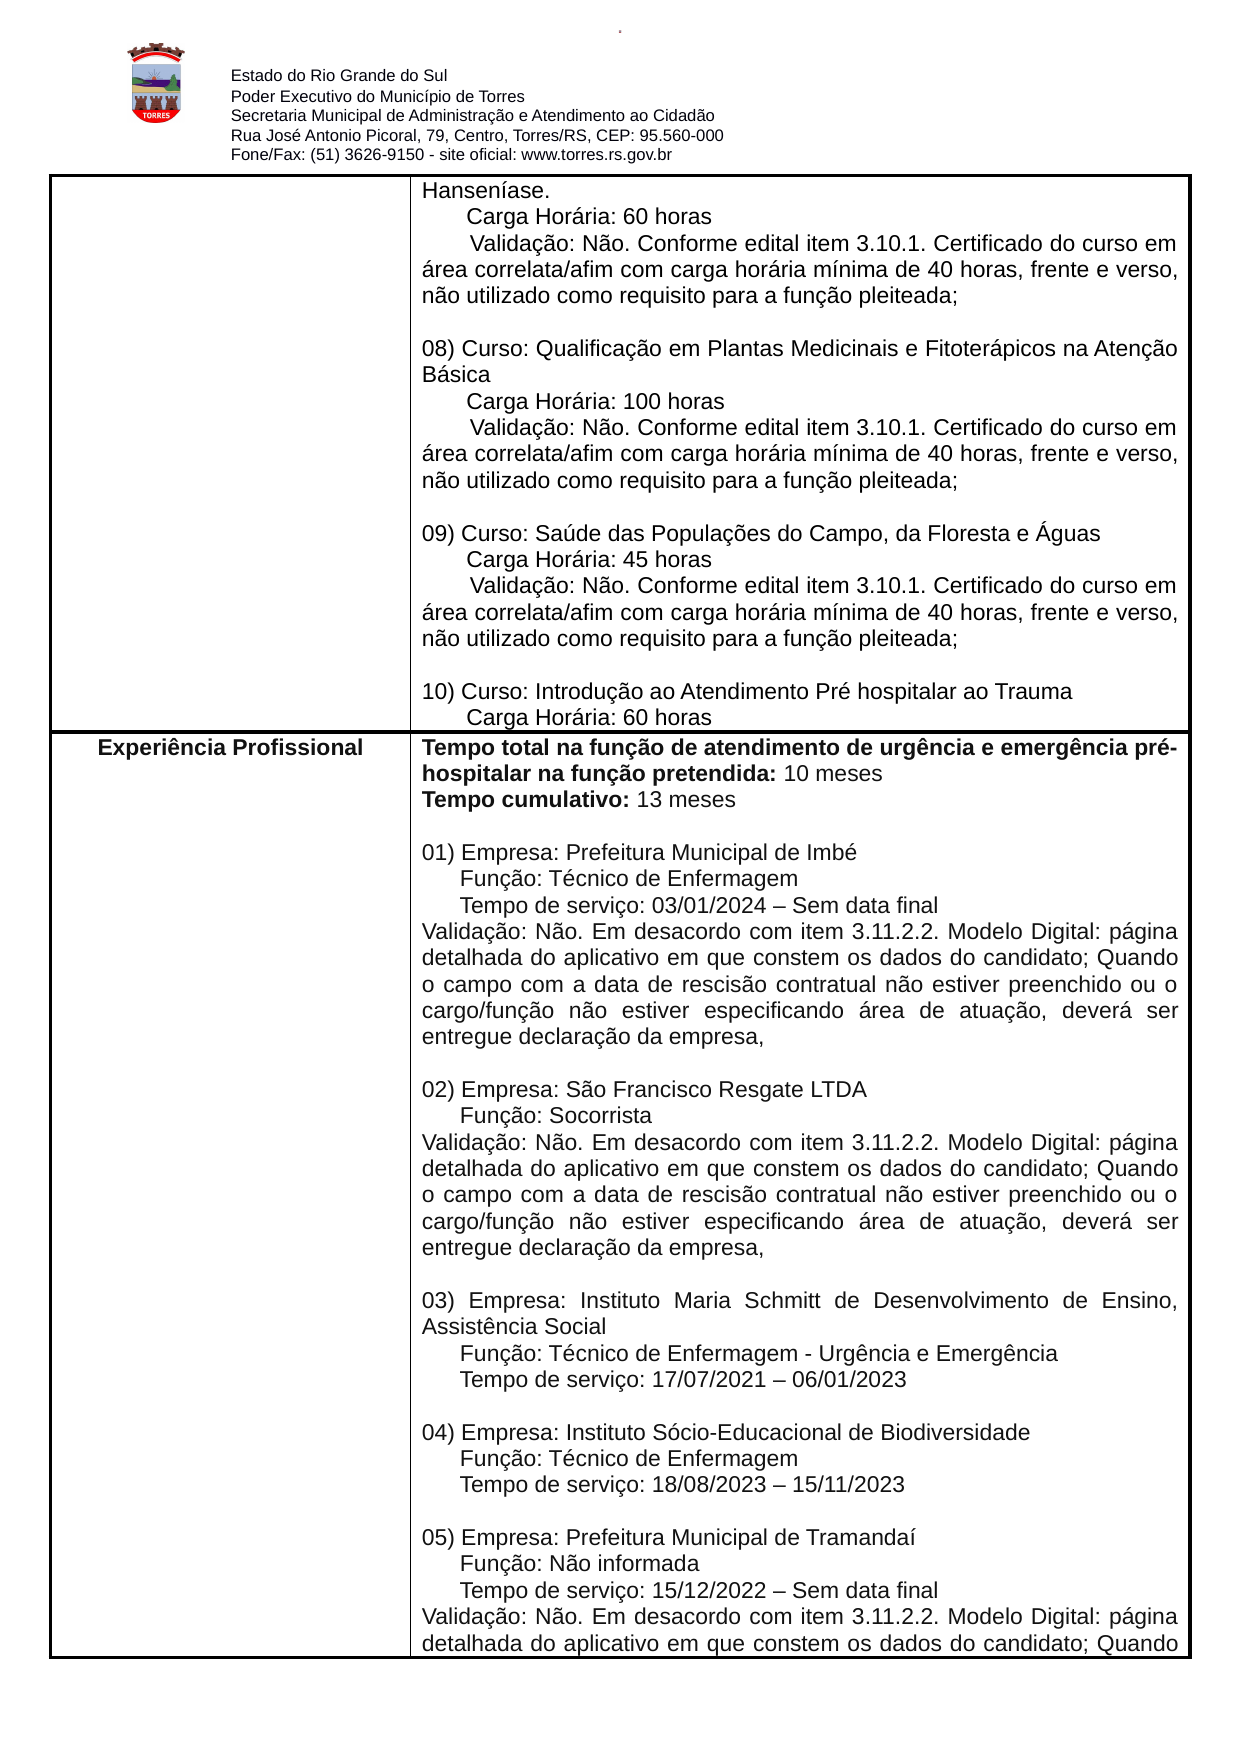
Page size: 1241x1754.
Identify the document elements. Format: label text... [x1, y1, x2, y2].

table_cell Experiência Profissional [52, 734, 410, 1656]
picture [127, 43, 185, 123]
table_cell Hanseníase. Carga Horária: 60 horas Validação: Não. Conforme edital item 3.10.1. Certificado do curso em área correlata/afim com carga horária mínima de 40 horas, frente e verso, não utilizado como requisito para a função pleiteada; 08) Curso: Qualificação em Plantas Medicinais e Fitoterápicos na Atenção Básica Carga Horária: 100 horas Validação: Não. Conforme edital item 3.10.1. Certificado do curso em área correlata/afim com carga horária mínima de 40 horas, frente e verso, não utilizado como requisito para a função pleiteada; 09) Curso: Saúde das Populações do Campo, da Floresta e Águas Carga Horária: 45 horas Validação: Não. Conforme edital item 3.10.1. Certificado do curso em área correlata/afim com carga horária mínima de 40 horas, frente e verso, não utilizado como requisito para a função pleiteada; 10) Curso: Introdução ao Atendimento Pré hospitalar ao Trauma Carga Horária: 60 horas [411, 177, 1188, 730]
table_cell [52, 177, 410, 730]
table_cell Tempo total na função de atendimento de urgência e emergência pré-hospitalar na função pretendida: 10 meses Tempo cumulativo: 13 meses 01) Empresa: Prefeitura Municipal de Imbé Função: Técnico de Enfermagem Tempo de serviço: 03/01/2024 – Sem data final Validação: Não. Em desacordo com item 3.11.2.2. Modelo Digital: página detalhada do aplicativo em que constem os dados do candidato; Quando o campo com a data de rescisão contratual não estiver preenchido ou o cargo/função não estiver especificando área de atuação, deverá ser entregue declaração da empresa, 02) Empresa: São Francisco Resgate LTDA Função: Socorrista Validação: Não. Em desacordo com item 3.11.2.2. Modelo Digital: página detalhada do aplicativo em que constem os dados do candidato; Quando o campo com a data de rescisão contratual não estiver preenchido ou o cargo/função não estiver especificando área de atuação, deverá ser entregue declaração da empresa, 03) Empresa: Instituto Maria Schmitt de Desenvolvimento de Ensino, Assistência Social Função: Técnico de Enfermagem - Urgência e Emergência Tempo de serviço: 17/07/2021 – 06/01/2023 04) Empresa: Instituto Sócio-Educacional de Biodiversidade Função: Técnico de Enfermagem Tempo de serviço: 18/08/2023 – 15/11/2023 05) Empresa: Prefeitura Municipal de Tramandaí Função: Não informada Tempo de serviço: 15/12/2022 – Sem data final Validação: Não. Em desacordo com item 3.11.2.2. Modelo Digital: página detalhada do aplicativo em que constem os dados do candidato; Quando [411, 734, 1188, 1656]
